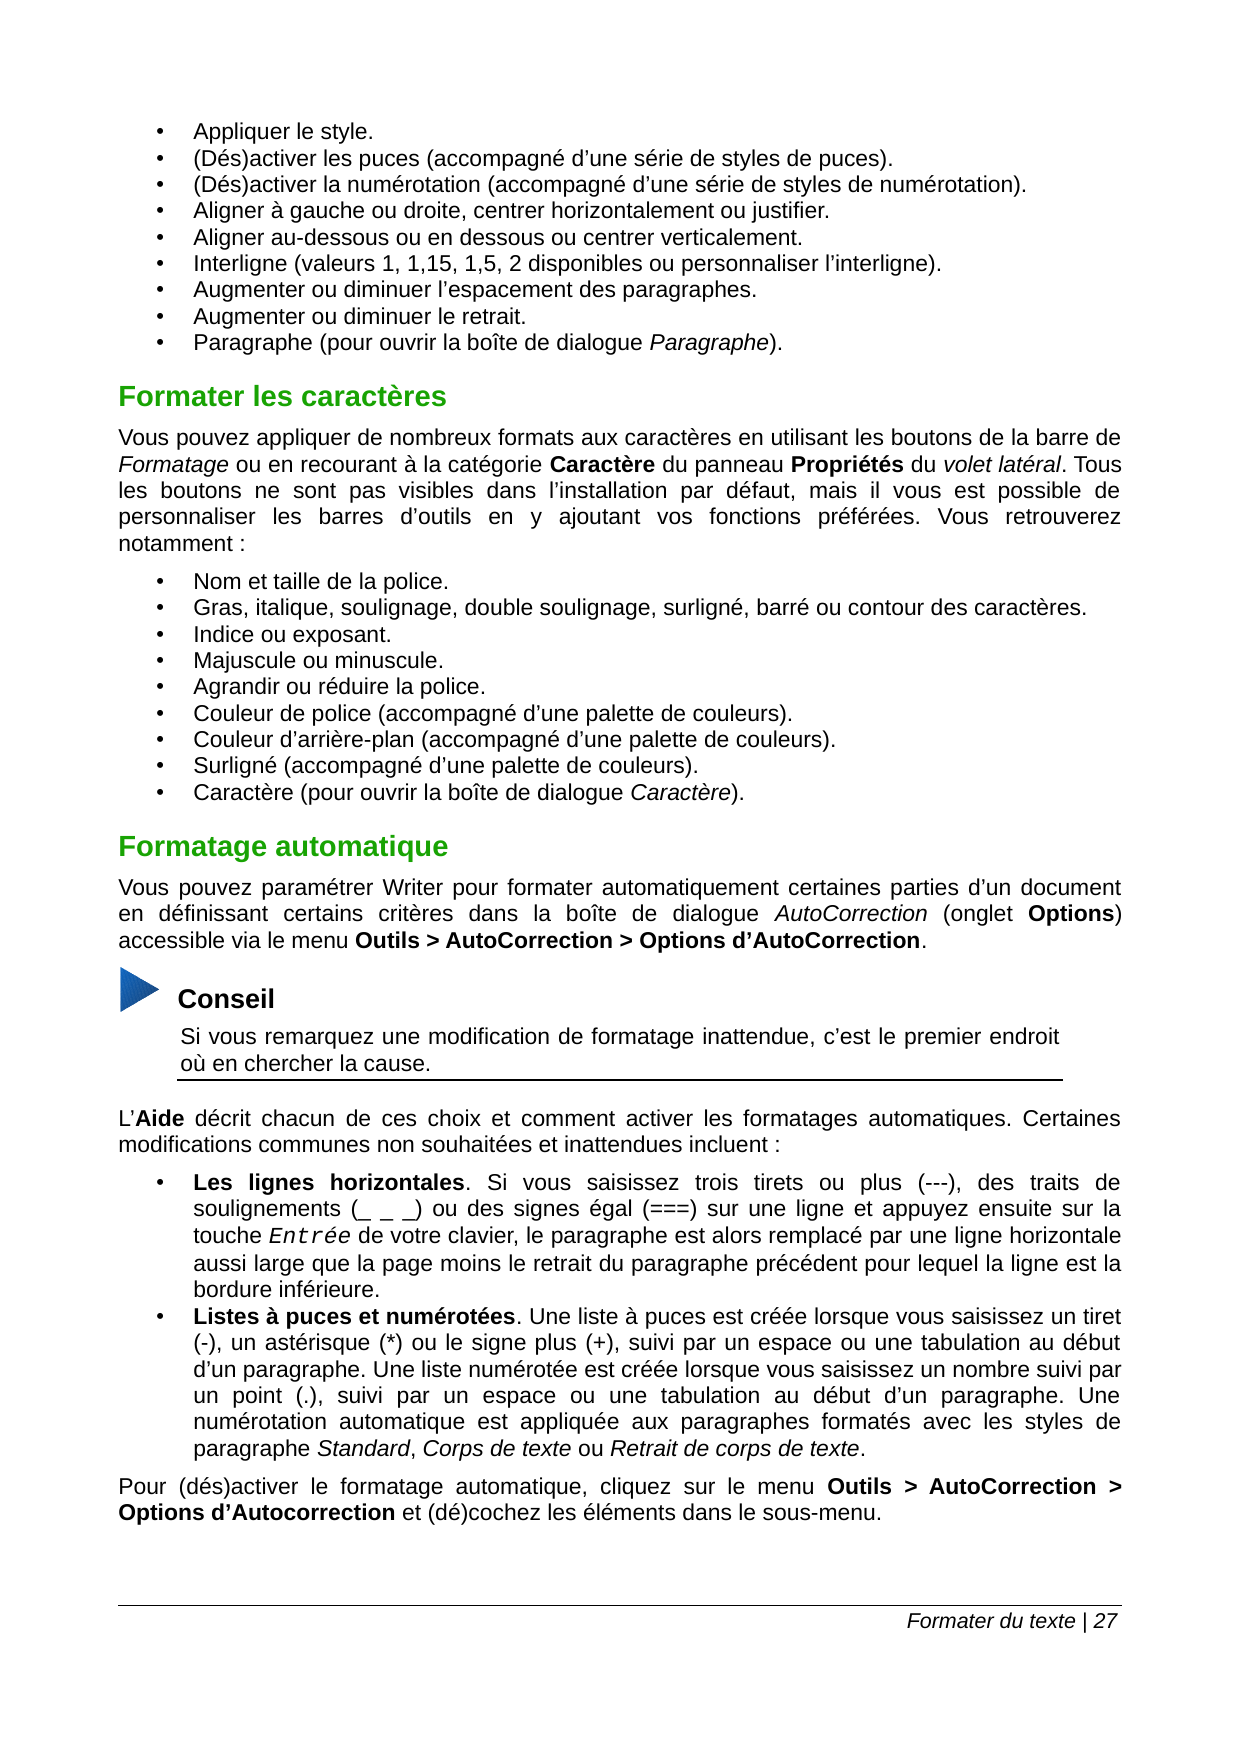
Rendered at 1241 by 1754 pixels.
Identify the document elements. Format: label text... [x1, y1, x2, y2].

list Couleur d’arrière-plan (accompagné d’une palette de couleurs). [156, 726, 1122, 752]
list Indice ou exposant. [156, 621, 1122, 647]
list Agrandir ou réduire la police. [156, 673, 1122, 699]
subtitle Formatage automatique [118, 829, 1122, 862]
list Surligné (accompagné d’une palette de couleurs). [156, 752, 1122, 779]
list Augmenter ou diminuer l’espacement des paragraphes. [156, 276, 1122, 303]
list (Dés)activer les puces (accompagné d’une série de styles de puces). [156, 144, 1122, 171]
list Caractère (pour ouvrir la boîte de dialogue Caractère). [156, 779, 1122, 805]
list Paragraphe (pour ouvrir la boîte de dialogue Paragraphe). [156, 329, 1122, 355]
text L’Aide décrit chacun de ces choix et comment activer les formatages automatiques. Certaines modifications communes non souhaitées et inattendues incluent : [118, 1104, 1122, 1157]
list Couleur de police (accompagné d’une palette de couleurs). [156, 699, 1122, 726]
text Vous pouvez paramétrer Writer pour formater automatiquement certaines parties d’un document en définissant certains critères dans la boîte de dialogue AutoCorrection (onglet Options) accessible via le menu Outils > AutoCorrection > Options d’AutoCorrection. [118, 874, 1122, 953]
list Gras, italique, soulignage, double soulignage, surligné, barré ou contour des caractères. [156, 594, 1122, 621]
list Listes à puces et numérotées. Une liste à puces est créée lorsque vous saisissez un tiret (-), un astérisque (*) ou le signe plus (+), suivi par un espace ou une tabulation au début d’un paragraphe. Une liste numérotée est créée lorsque vous saisissez un nombre suivi par un point (.), suivi par un espace ou une tabulation au début d’un paragraphe. Une numérotation automatique est appliquée aux paragraphes formatés avec les styles de paragraphe Standard, Corps de texte ou Retrait de corps de texte. [156, 1303, 1122, 1461]
text Vous pouvez appliquer de nombreux formats aux caractères en utilisant les boutons de la barre de Formatage ou en recourant à la catégorie Caractère du panneau Propriétés du volet latéral. Tous les boutons ne sont pas visibles dans l’installation par défaut, mais il vous est possible de personnaliser les barres d’outils en y ajoutant vos fonctions préférées. Vous retrouverez notamment : [118, 424, 1122, 556]
list (Dés)activer la numérotation (accompagné d’une série de styles de numérotation). [156, 171, 1122, 197]
list Interligne (valeurs 1, 1,15, 1,5, 2 disponibles ou personnaliser l’interligne). [156, 250, 1122, 276]
list Nom et taille de la police. [156, 568, 1122, 594]
list Aligner à gauche ou droite, centrer horizontalement ou justifier. [156, 197, 1122, 223]
text Pour (dés)activer le formatage automatique, cliquez sur le menu Outils > AutoCorrection > Options d’Autocorrection et (dé)cochez les éléments dans le sous-menu. [118, 1473, 1122, 1525]
subtitle Formater les caractères [118, 379, 1122, 412]
list Les lignes horizontales. Si vous saisissez trois tirets ou plus (---), des traits de soulignements (_ _ _) ou des signes égal (===) sur une ligne et appuyez ensuite sur la touche Entrée de votre clavier, le paragraphe est alors remplacé par une ligne horizontale aussi large que la page moins le retrait du paragraphe précédent pour lequel la ligne est la bordure inférieure. [156, 1169, 1122, 1303]
subtitle Conseil [118, 965, 1122, 1014]
list Aligner au-dessous ou en dessous ou centrer verticalement. [156, 223, 1122, 250]
list Majuscule ou minuscule. [156, 647, 1122, 673]
list Augmenter ou diminuer le retrait. [156, 303, 1122, 329]
list Appliquer le style. [156, 118, 1122, 144]
text Si vous remarquez une modification de formatage inattendue, c’est le premier endroit où en chercher la cause. [177, 1020, 1063, 1079]
